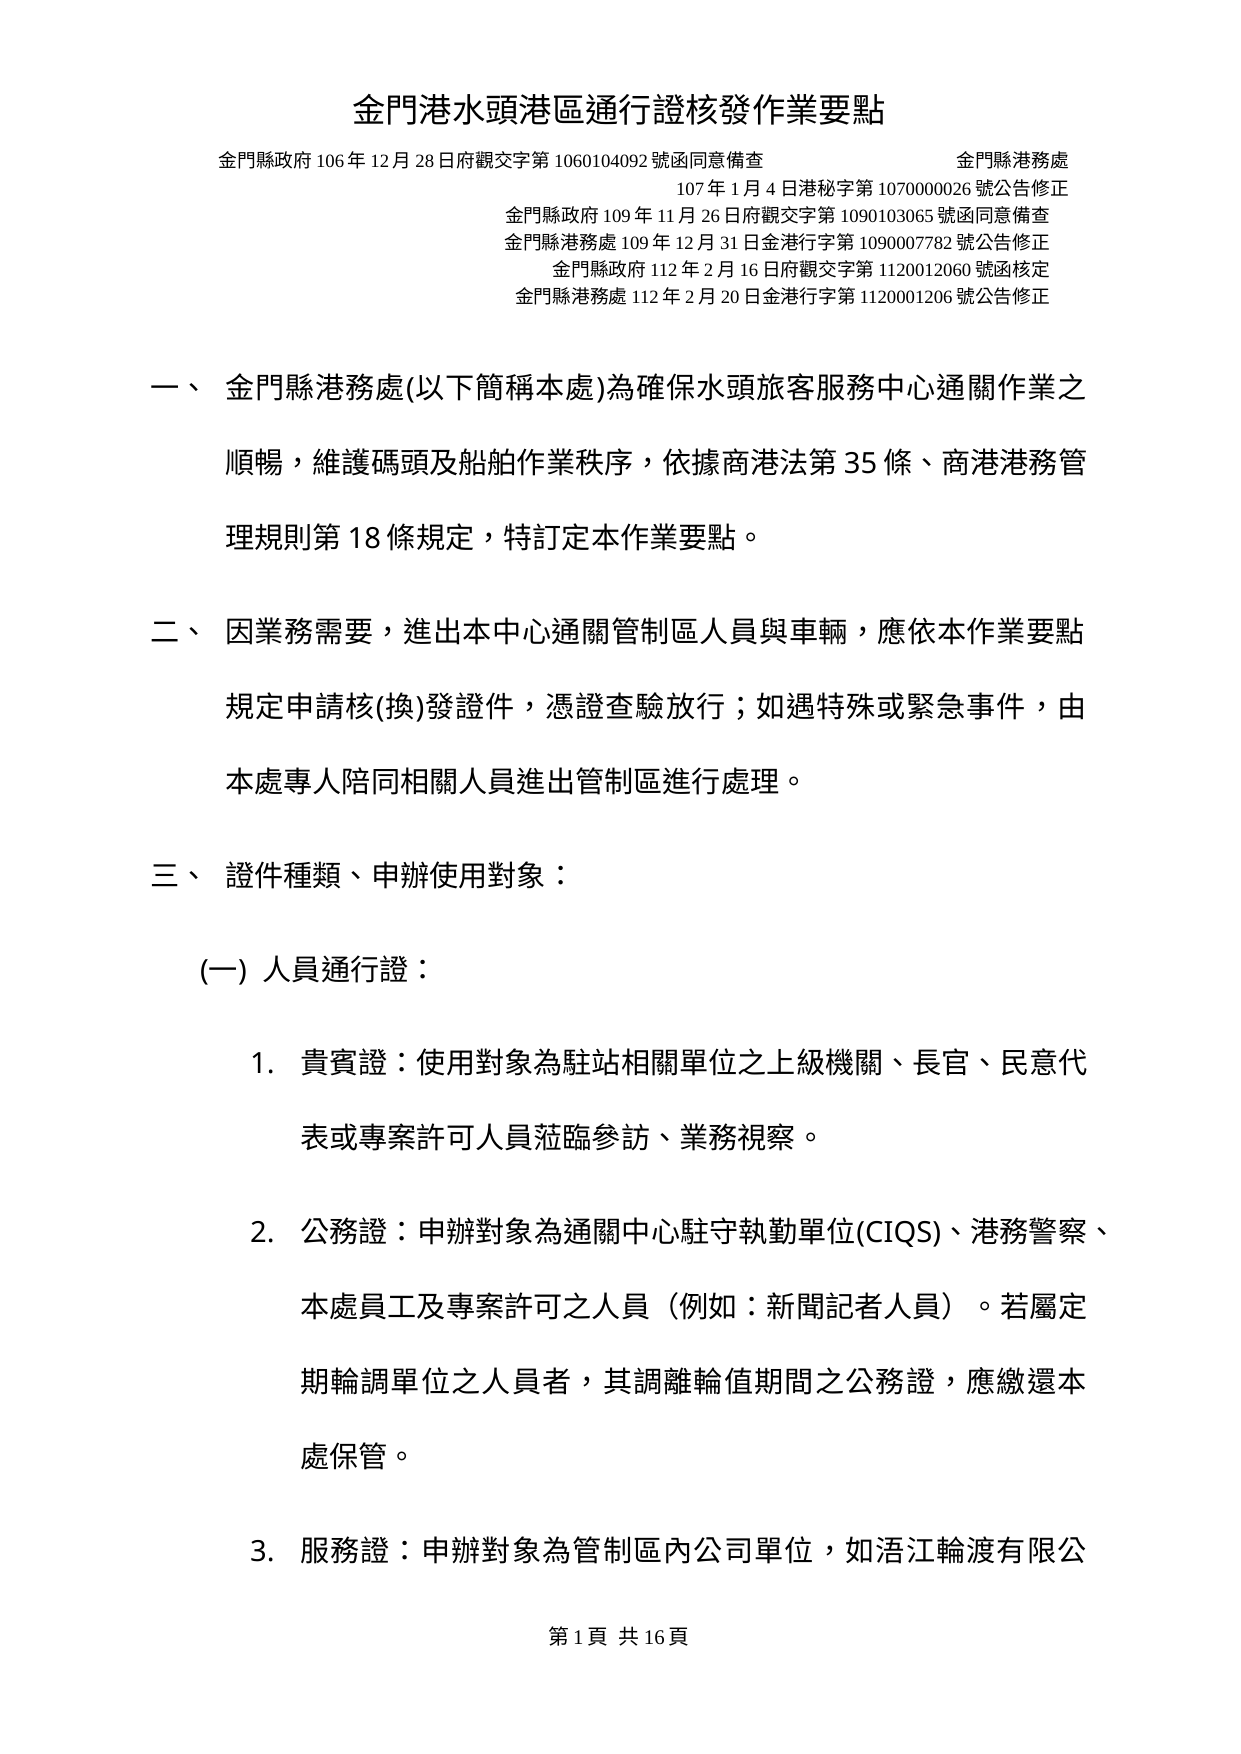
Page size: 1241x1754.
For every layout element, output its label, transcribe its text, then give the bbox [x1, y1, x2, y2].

text 金門縣港務處109年12月31日金港行字第1090007782號公告修正 [150, 227, 1050, 255]
text 金門港水頭港區通行證核發作業要點 [150, 71, 1087, 146]
list 因業務需要，進出本中心通關管制區人員與車輛，應依本作業要點規定申請核(換)發證件，憑證查驗放行；如遇特殊或緊急事件，由本處專人陪同相關人員進出管制區進行處理。 [150, 592, 1087, 817]
text 金門縣政府106年12月28日府觀交字第1060104092號函同意備查 金門縣港務處107年1月4 日港秘字第1070000026號公告修正 [150, 146, 1068, 200]
list 金門縣港務處(以下簡稱本處)為確保水頭旅客服務中心通關作業之順暢，維護碼頭及船舶作業秩序，依據商港法第35條、商港港務管理規則第18條規定，特訂定本作業要點。 [150, 348, 1087, 573]
list 服務證：申辦對象為管制區內公司單位，如浯江輪渡有限公 [250, 1511, 1087, 1586]
text 金門縣政府109年11月26日府觀交字第1090103065號函同意備查 [150, 200, 1050, 227]
text 金門縣政府112年2月16日府觀交字第1120012060號函核定 [150, 255, 1050, 282]
list 人員通行證： [200, 930, 1087, 1005]
list 貴賓證：使用對象為駐站相關單位之上級機關、長官、民意代表或專案許可人員蒞臨參訪、業務視察。 [250, 1023, 1087, 1173]
list 公務證：申辦對象為通關中心駐守執勤單位(CIQS)、港務警察、本處員工及專案許可之人員（例如：新聞記者人員）。若屬定期輪調單位之人員者，其調離輪值期間之公務證，應繳還本處保管。 [250, 1192, 1087, 1492]
text 金門縣港務處112年2月20日金港行字第1120001206號公告修正 [150, 282, 1050, 309]
list 證件種類、申辦使用對象： [150, 836, 1087, 911]
